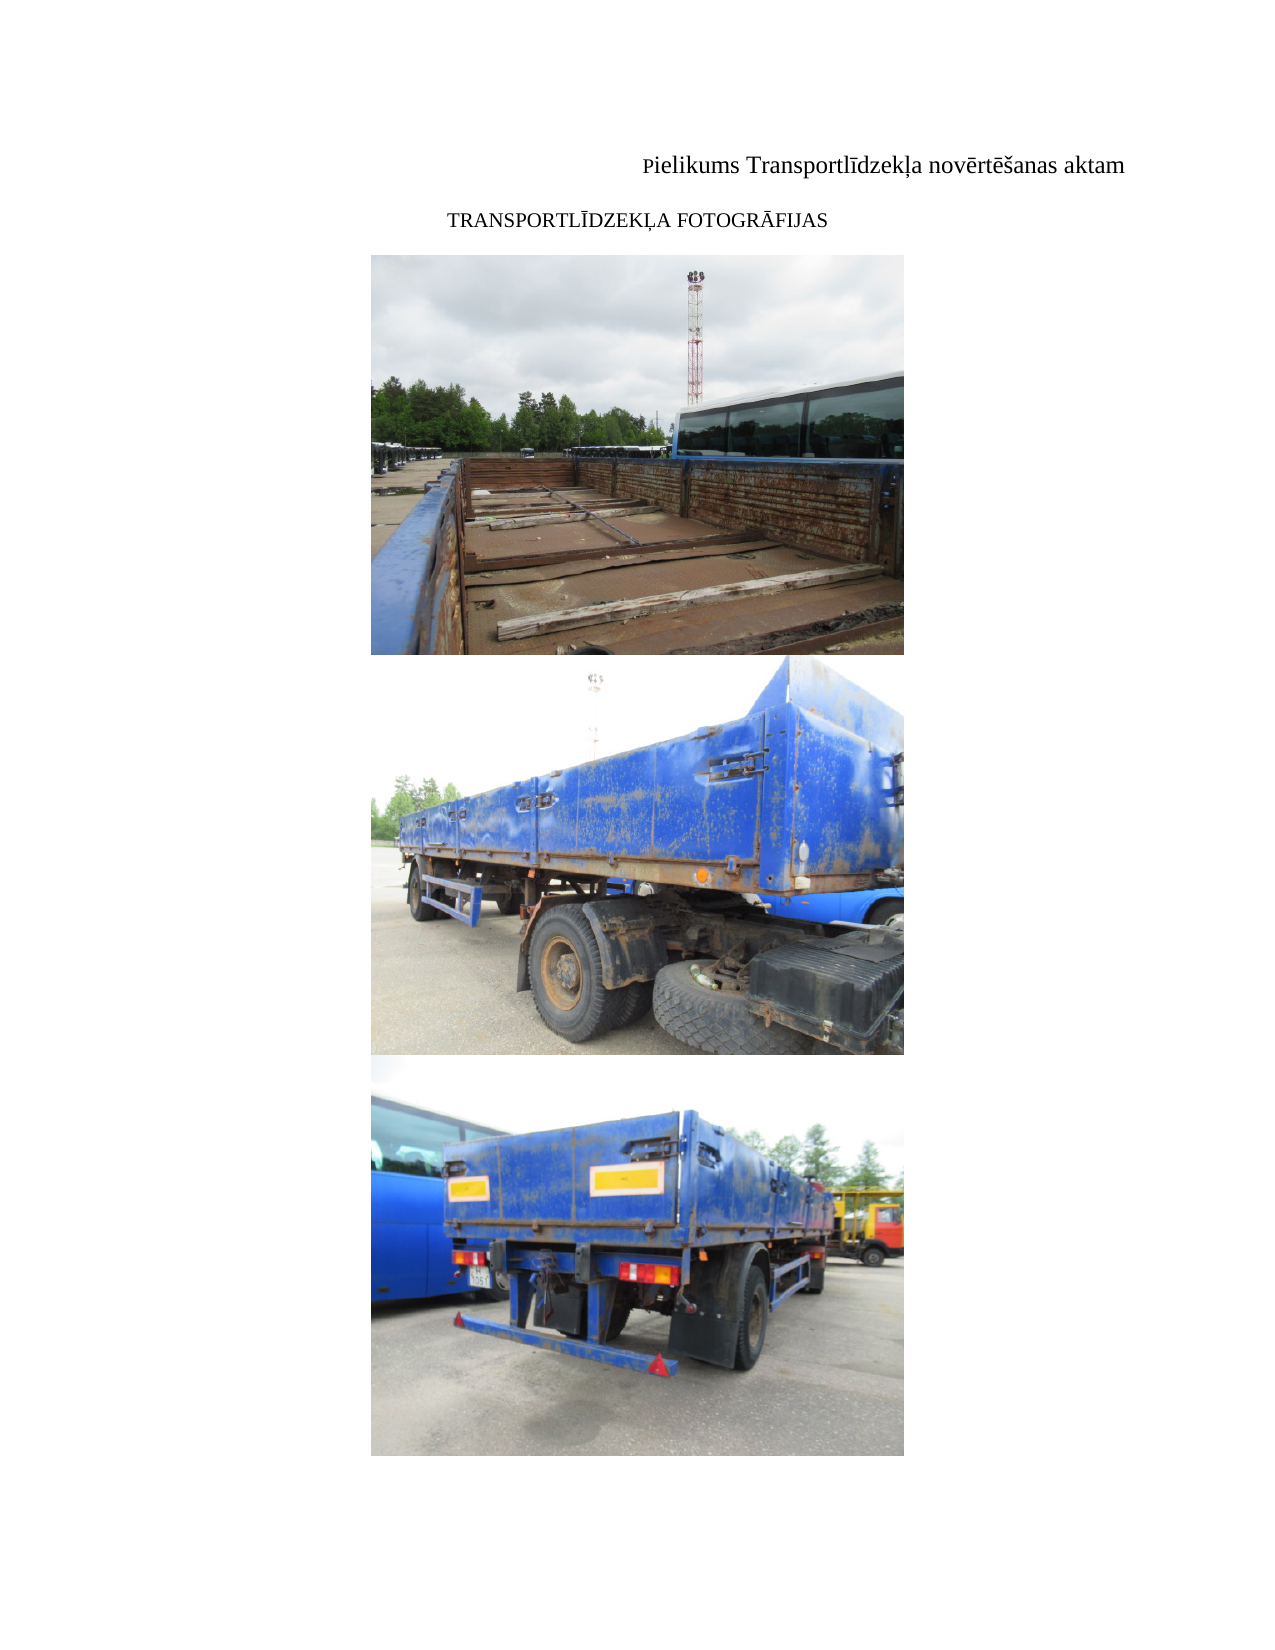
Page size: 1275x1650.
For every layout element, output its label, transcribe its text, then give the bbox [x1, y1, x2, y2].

text Pielikums Transportlīdzekļa novērtēšanas aktam [150, 150, 1125, 179]
text TRANSPORTLĪDZEKĻA FOTOGRĀFIJAS [150, 207, 1125, 232]
